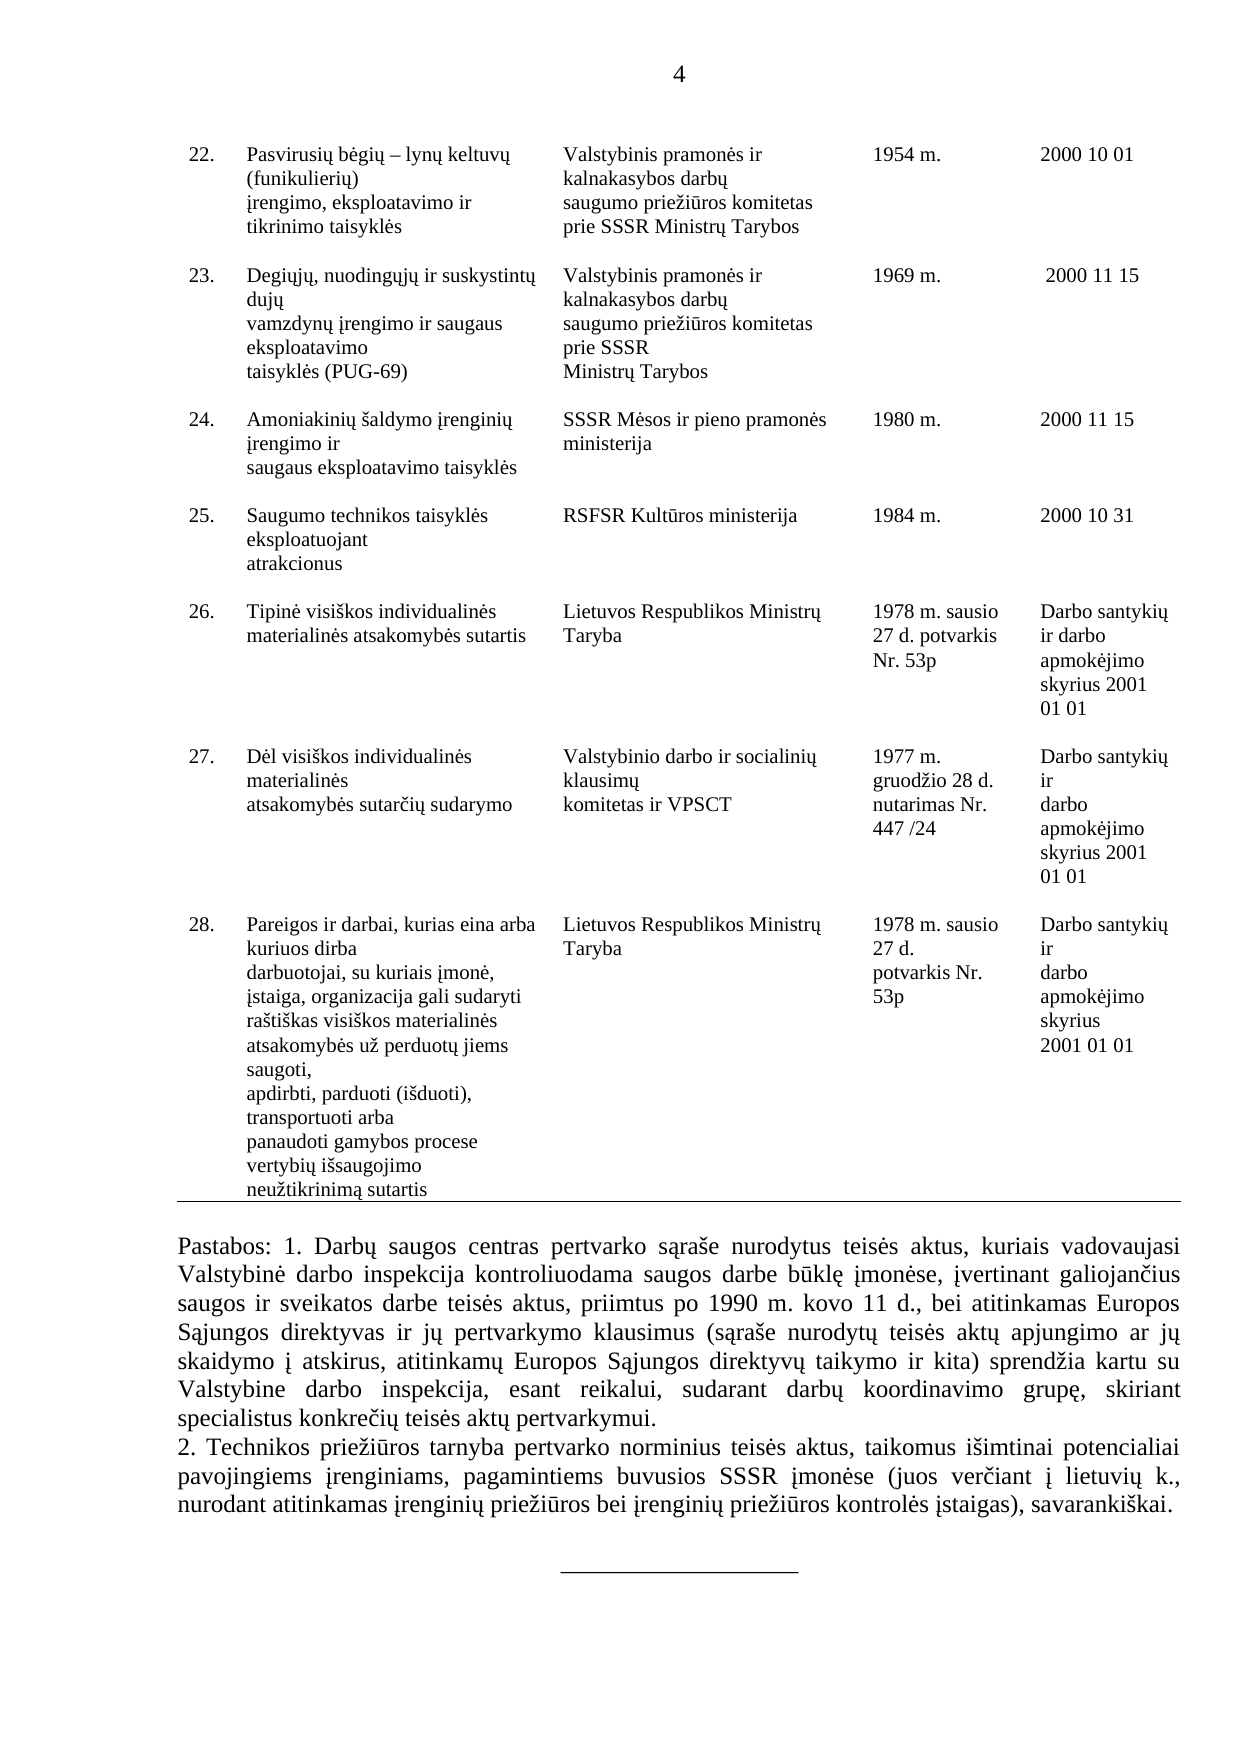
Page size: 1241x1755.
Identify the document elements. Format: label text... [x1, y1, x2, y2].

table_cell Pasvirusių bėgių – lynų keltuvų (funikulierių) [235, 142, 552, 190]
table_cell 25. [177, 503, 235, 551]
table_cell [552, 888, 861, 912]
table_cell potvarkis Nr. 53p [861, 960, 1029, 1032]
table_cell Darbo santykių ir [1029, 744, 1181, 792]
table_cell Lietuvos Respublikos Ministrų Taryba [552, 912, 861, 960]
table_cell darbo apmokėjimo [1029, 792, 1181, 840]
table_cell saugaus eksploatavimo taisyklės [235, 455, 552, 479]
table_cell [177, 1129, 235, 1201]
table_cell 2000 11 15 [1029, 407, 1181, 455]
table_cell [177, 359, 235, 383]
table_cell [177, 575, 235, 599]
table_cell [861, 720, 1029, 744]
table_cell 27. [177, 744, 235, 792]
table_cell [177, 960, 235, 1032]
table_cell [861, 551, 1029, 575]
table_cell [235, 575, 552, 599]
table_cell darbo apmokėjimo skyrius [1029, 960, 1181, 1032]
table_cell 2001 01 01 [1029, 1033, 1181, 1081]
table_cell [861, 118, 1029, 142]
table_cell [552, 239, 861, 262]
table_cell Lietuvos Respublikos Ministrų Taryba [552, 599, 861, 720]
table_cell [177, 720, 235, 744]
table_cell [861, 311, 1029, 359]
table_cell [1029, 383, 1181, 407]
table_cell [861, 190, 1029, 238]
table_cell [861, 1081, 1029, 1129]
table_cell 22. [177, 142, 235, 190]
table_cell [177, 479, 235, 503]
table_cell [1029, 455, 1181, 479]
table_cell [861, 1129, 1029, 1201]
table_cell 24. [177, 407, 235, 455]
table_cell 1980 m. [861, 407, 1029, 455]
table_cell [1029, 311, 1181, 359]
table_cell [1029, 359, 1181, 383]
table_cell [177, 551, 235, 575]
table_cell [552, 1033, 861, 1081]
table_cell [861, 359, 1029, 383]
table_cell [552, 960, 861, 1032]
table_cell [235, 840, 552, 888]
table_cell [861, 383, 1029, 407]
table_cell įrengimo, eksploatavimo ir tikrinimo taisyklės [235, 190, 552, 238]
table_cell [177, 455, 235, 479]
table_cell vamzdynų įrengimo ir saugaus eksploatavimo [235, 311, 552, 359]
table_cell [552, 575, 861, 599]
table_cell Pareigos ir darbai, kurias eina arba kuriuos dirba [235, 912, 552, 960]
table_cell [1029, 239, 1181, 262]
table_cell Dėl visiškos individualinės materialinės [235, 744, 552, 792]
table_cell [235, 383, 552, 407]
table_cell [552, 720, 861, 744]
table_cell [861, 1033, 1029, 1081]
table_cell darbuotojai, su kuriais įmonė, įstaiga, organizacija gali sudaryti raštiškas visiškos materialinės [235, 960, 552, 1032]
table_cell [177, 311, 235, 359]
table_cell 2000 10 31 [1029, 503, 1181, 551]
table_cell 26. [177, 599, 235, 720]
table_cell [861, 888, 1029, 912]
table_cell [1029, 575, 1181, 599]
table_cell 28. [177, 912, 235, 960]
table_cell [177, 190, 235, 238]
text ___________________ [177, 1547, 1181, 1576]
table_cell [177, 840, 235, 888]
table_cell saugumo priežiūros komitetas prie SSSR [552, 311, 861, 359]
table_cell [235, 239, 552, 262]
table_cell 2000 11 15 [1029, 263, 1181, 311]
table_cell [177, 239, 235, 262]
table_cell 1984 m. [861, 503, 1029, 551]
table_cell 1969 m. [861, 263, 1029, 311]
table_cell [1029, 1081, 1181, 1129]
table_cell [861, 575, 1029, 599]
table_cell skyrius 2001 01 01 [1029, 840, 1181, 888]
table_cell [1029, 190, 1181, 238]
table_cell saugumo priežiūros komitetas prie SSSR Ministrų Tarybos [552, 190, 861, 238]
table_cell atsakomybės už perduotų jiems saugoti, [235, 1033, 552, 1081]
table_cell [235, 888, 552, 912]
table_cell Valstybinis pramonės ir kalnakasybos darbų [552, 263, 861, 311]
table_cell [177, 118, 235, 142]
table_cell [177, 1081, 235, 1129]
table_cell Valstybinio darbo ir socialinių klausimų [552, 744, 861, 792]
table_cell Valstybinis pramonės ir kalnakasybos darbų [552, 142, 861, 190]
table_cell apdirbti, parduoti (išduoti), transportuoti arba [235, 1081, 552, 1129]
table_cell Degiųjų, nuodingųjų ir suskystintų dujų [235, 263, 552, 311]
table_cell 1977 m. gruodžio 28 d. [861, 744, 1029, 792]
table_cell Amoniakinių šaldymo įrenginių įrengimo ir [235, 407, 552, 455]
table_cell [1029, 888, 1181, 912]
table_cell [552, 551, 861, 575]
table_cell [552, 1081, 861, 1129]
table_cell taisyklės (PUG-69) [235, 359, 552, 383]
table_cell Darbo santykių ir [1029, 912, 1181, 960]
text 2. Technikos priežiūros tarnyba pertvarko norminius teisės aktus, taikomus išimtinai potencialiai pavojingiems įrenginiams, pagamintiems buvusios SSSR įmonėse (juos verčiant į lietuvių k., nurodant atitinkamas įrenginių priežiūros bei įrenginių priežiūros kontrolės įstaigas), savarankiškai. [177, 1432, 1181, 1518]
table_cell [861, 840, 1029, 888]
table_cell atrakcionus [235, 551, 552, 575]
table_cell [235, 118, 552, 142]
table_cell SSSR Mėsos ir pieno pramonės ministerija [552, 407, 861, 455]
table_cell [552, 118, 861, 142]
table_cell 1954 m. [861, 142, 1029, 190]
table_cell 2000 10 01 [1029, 142, 1181, 190]
table_cell Tipinė visiškos individualinės materialinės atsakomybės sutartis [235, 599, 552, 720]
table_cell [552, 840, 861, 888]
table_cell atsakomybės sutarčių sudarymo [235, 792, 552, 840]
table_cell [1029, 118, 1181, 142]
table_cell [552, 455, 861, 479]
table_cell Saugumo technikos taisyklės eksploatuojant [235, 503, 552, 551]
table_cell [552, 479, 861, 503]
table_cell [177, 1033, 235, 1081]
table_cell RSFSR Kultūros ministerija [552, 503, 861, 551]
table_cell [552, 1129, 861, 1201]
table_cell 1978 m. sausio 27 d. [861, 912, 1029, 960]
table_cell [177, 792, 235, 840]
table_cell [177, 383, 235, 407]
table_cell Darbo santykių ir darbo apmokėjimo skyrius 2001 01 01 [1029, 599, 1181, 720]
table_cell [235, 479, 552, 503]
table_cell 1978 m. sausio 27 d. potvarkis Nr. 53p [861, 599, 1029, 720]
table_cell [1029, 1129, 1181, 1201]
table_cell [1029, 479, 1181, 503]
table_cell komitetas ir VPSCT [552, 792, 861, 840]
table_cell [1029, 551, 1181, 575]
table_cell nutarimas Nr. 447 /24 [861, 792, 1029, 840]
table_cell [552, 383, 861, 407]
text Pastabos: 1. Darbų saugos centras pertvarko sąraše nurodytus teisės aktus, kuriais vadovaujasi Valstybinė darbo inspekcija kontroliuodama saugos darbe būklę įmonėse, įvertinant galiojančius saugos ir sveikatos darbe teisės aktus, priimtus po 1990 m. kovo 11 d., bei atitinkamas Europos Sąjungos direktyvas ir jų pertvarkymo klausimus (sąraše nurodytų teisės aktų apjungimo ar jų skaidymo į atskirus, atitinkamų Europos Sąjungos direktyvų taikymo ir kita) sprendžia kartu su Valstybine darbo inspekcija, esant reikalui, sudarant darbų koordinavimo grupę, skiriant specialistus konkrečių teisės aktų pertvarkymui. [177, 1231, 1181, 1432]
table_cell [1029, 720, 1181, 744]
table_cell [177, 888, 235, 912]
table_cell [235, 720, 552, 744]
table_cell Ministrų Tarybos [552, 359, 861, 383]
table_cell [861, 479, 1029, 503]
table_cell [861, 455, 1029, 479]
table_cell [861, 239, 1029, 262]
table_cell panaudoti gamybos procese vertybių išsaugojimo neužtikrinimą sutartis [235, 1129, 552, 1201]
table_cell 23. [177, 263, 235, 311]
